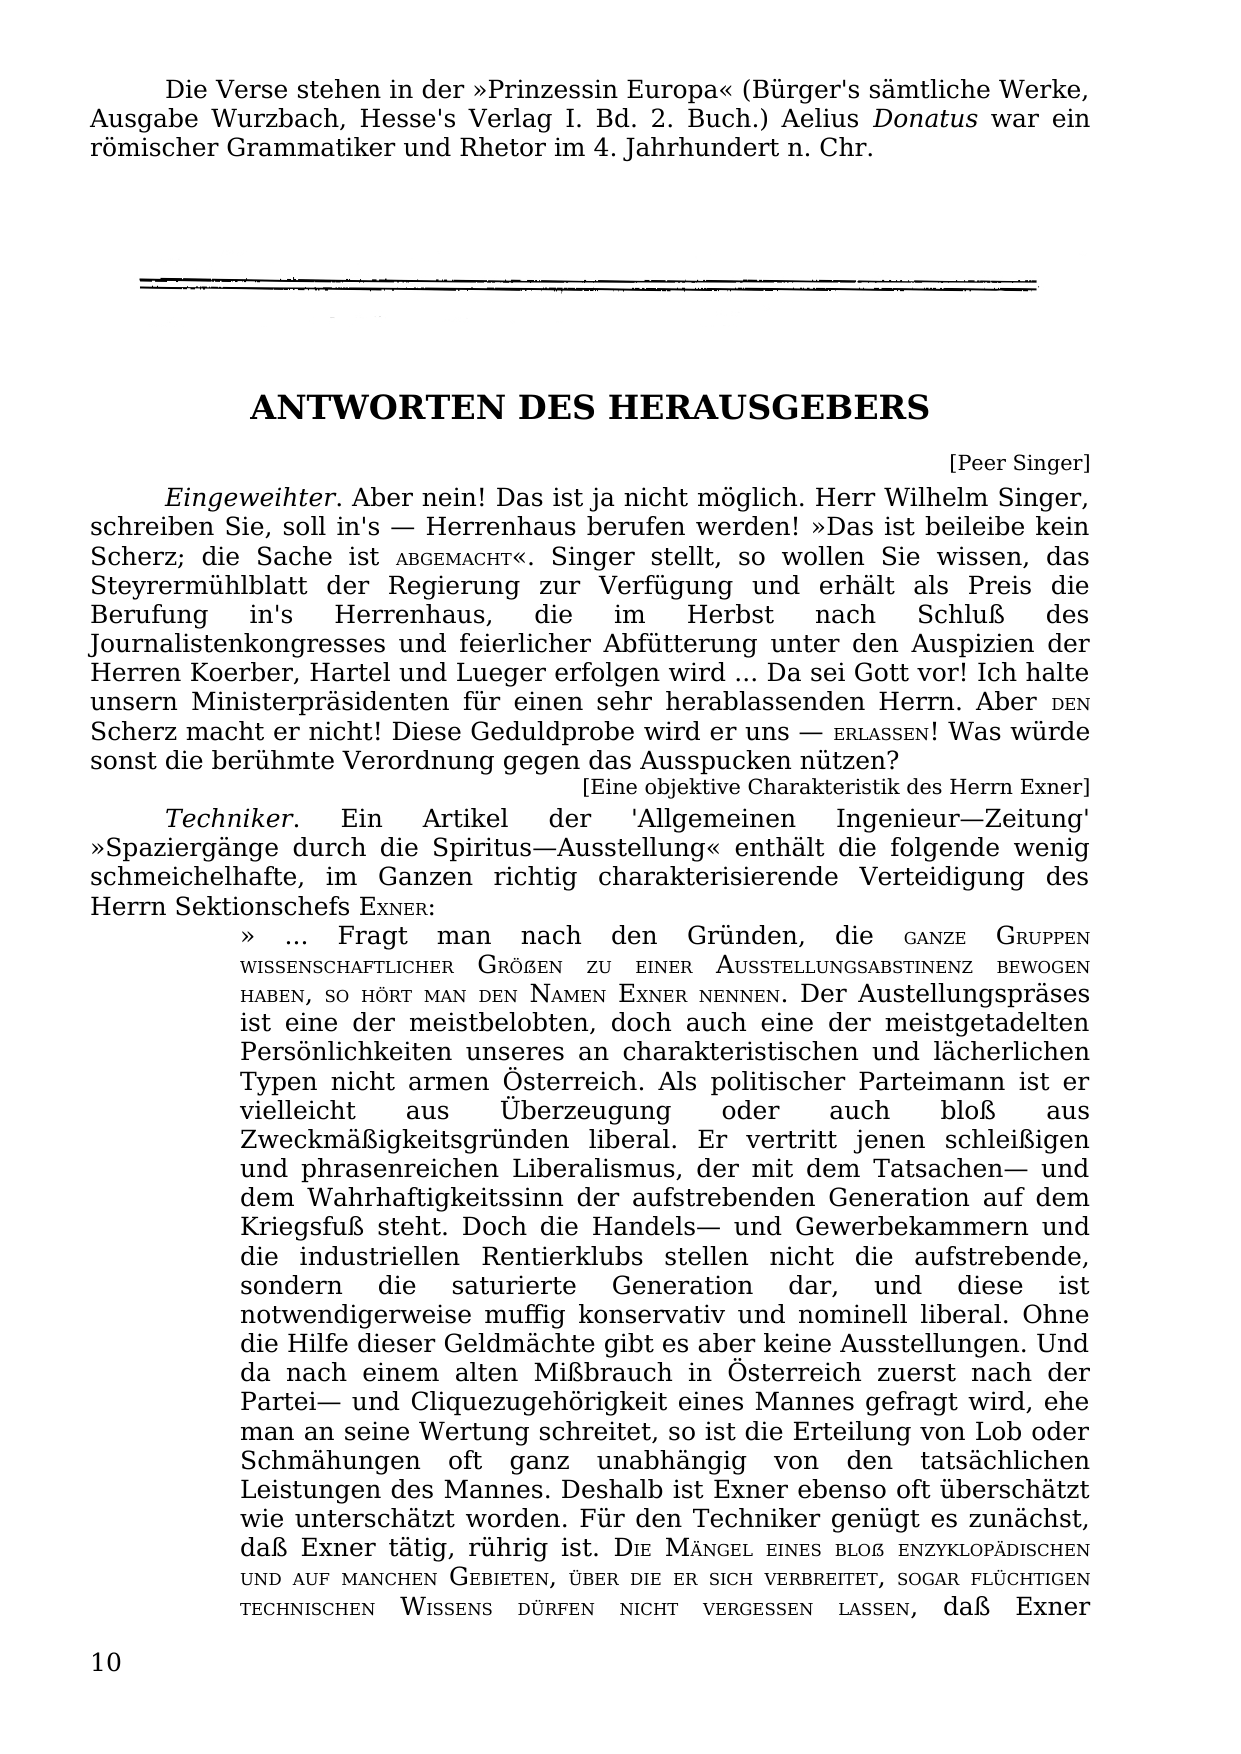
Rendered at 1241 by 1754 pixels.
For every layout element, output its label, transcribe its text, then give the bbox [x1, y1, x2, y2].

picture [93, 250, 1088, 327]
text Eingeweihter. Aber nein! Das ist ja nicht möglich. Herr Wilhelm Singer, schreiben Sie, soll in's — Herrenhaus berufen werden! »Das ist beileibe kein Scherz; die Sache ist abgemacht«. Singer stellt, so wollen Sie wissen, das Steyrermühlblatt der Regierung zur Verfügung und erhält als Preis die Berufung in's Herrenhaus, die im Herbst nach Schluß des Journalistenkongresses und feierlicher Abfütterung unter den Auspizien der Herren Koerber, Hartel und Lueger erfolgen wird ... Da sei Gott vor! Ich halte unsern Ministerpräsidenten für einen sehr herablassenden Herrn. Aber den Scherz macht er nicht! Diese Geduldprobe wird er uns — erlassen! Was würde sonst die berühmte Verordnung gegen das Ausspucken nützen? [90, 475, 1091, 775]
text [Peer Singer] [90, 451, 1091, 475]
text ANTWORTEN DES HERAUSGEBERS [90, 367, 1091, 427]
text [Eine objektive Charakteristik des Herrn Exner] [90, 775, 1091, 799]
text » ... Fragt man nach den Gründen, die ganze Gruppen wissenschaftlicher Größen zu einer Ausstellungsabstinenz bewogen haben, so hört man den Namen Exner nennen. Der Austellungspräses ist eine der meistbelobten, doch auch eine der meistgetadelten Persönlichkeiten unseres an charakteristischen und lächerlichen Typen nicht armen Österreich. Als politischer Parteimann ist er vielleicht aus Überzeugung oder auch bloß aus Zweckmäßigkeitsgründen liberal. Er vertritt jenen schleißigen und phrasenreichen Liberalismus, der mit dem Tatsachen— und dem Wahrhaftigkeitssinn der aufstrebenden Generation auf dem Kriegsfuß steht. Doch die Handels— und Gewerbekammern und die industriellen Rentierklubs stellen nicht die aufstrebende, sondern die saturierte Generation dar, und diese ist notwendigerweise muffig konservativ und nominell liberal. Ohne die Hilfe dieser Geldmächte gibt es aber keine Ausstellungen. Und da nach einem alten Mißbrauch in Österreich zuerst nach der Partei— und Cliquezugehörigkeit eines Mannes gefragt wird, ehe man an seine Wertung schreitet, so ist die Erteilung von Lob oder Schmähungen oft ganz unabhängig von den tatsächlichen Leistungen des Mannes. Deshalb ist Exner ebenso oft überschätzt wie unterschätzt worden. Für den Techniker genügt es zunächst, daß Exner tätig, rührig ist. Die Mängel eines bloß enzyklopädischen und auf manchen Gebieten, über die er sich verbreitet, sogar flüchtigen technischen Wissens dürfen nicht vergessen lassen, daß Exner [240, 921, 1091, 1621]
text Die Verse stehen in der »Prinzessin Europa« (Bürger's sämtliche Werke, Ausgabe Wurzbach, Hesse's Verlag I. Bd. 2. Buch.) Aelius Donatus war ein römischer Grammatiker und Rhetor im 4. Jahrhundert n. Chr. [90, 75, 1091, 162]
text Techniker. Ein Artikel der 'Allgemeinen Ingenieur—Zeitung' »Spaziergänge durch die Spiritus—Ausstellung« enthält die folgende wenig schmeichelhafte, im Ganzen richtig charakterisierende Verteidigung des Herrn Sektionschefs Exner: [90, 799, 1091, 921]
